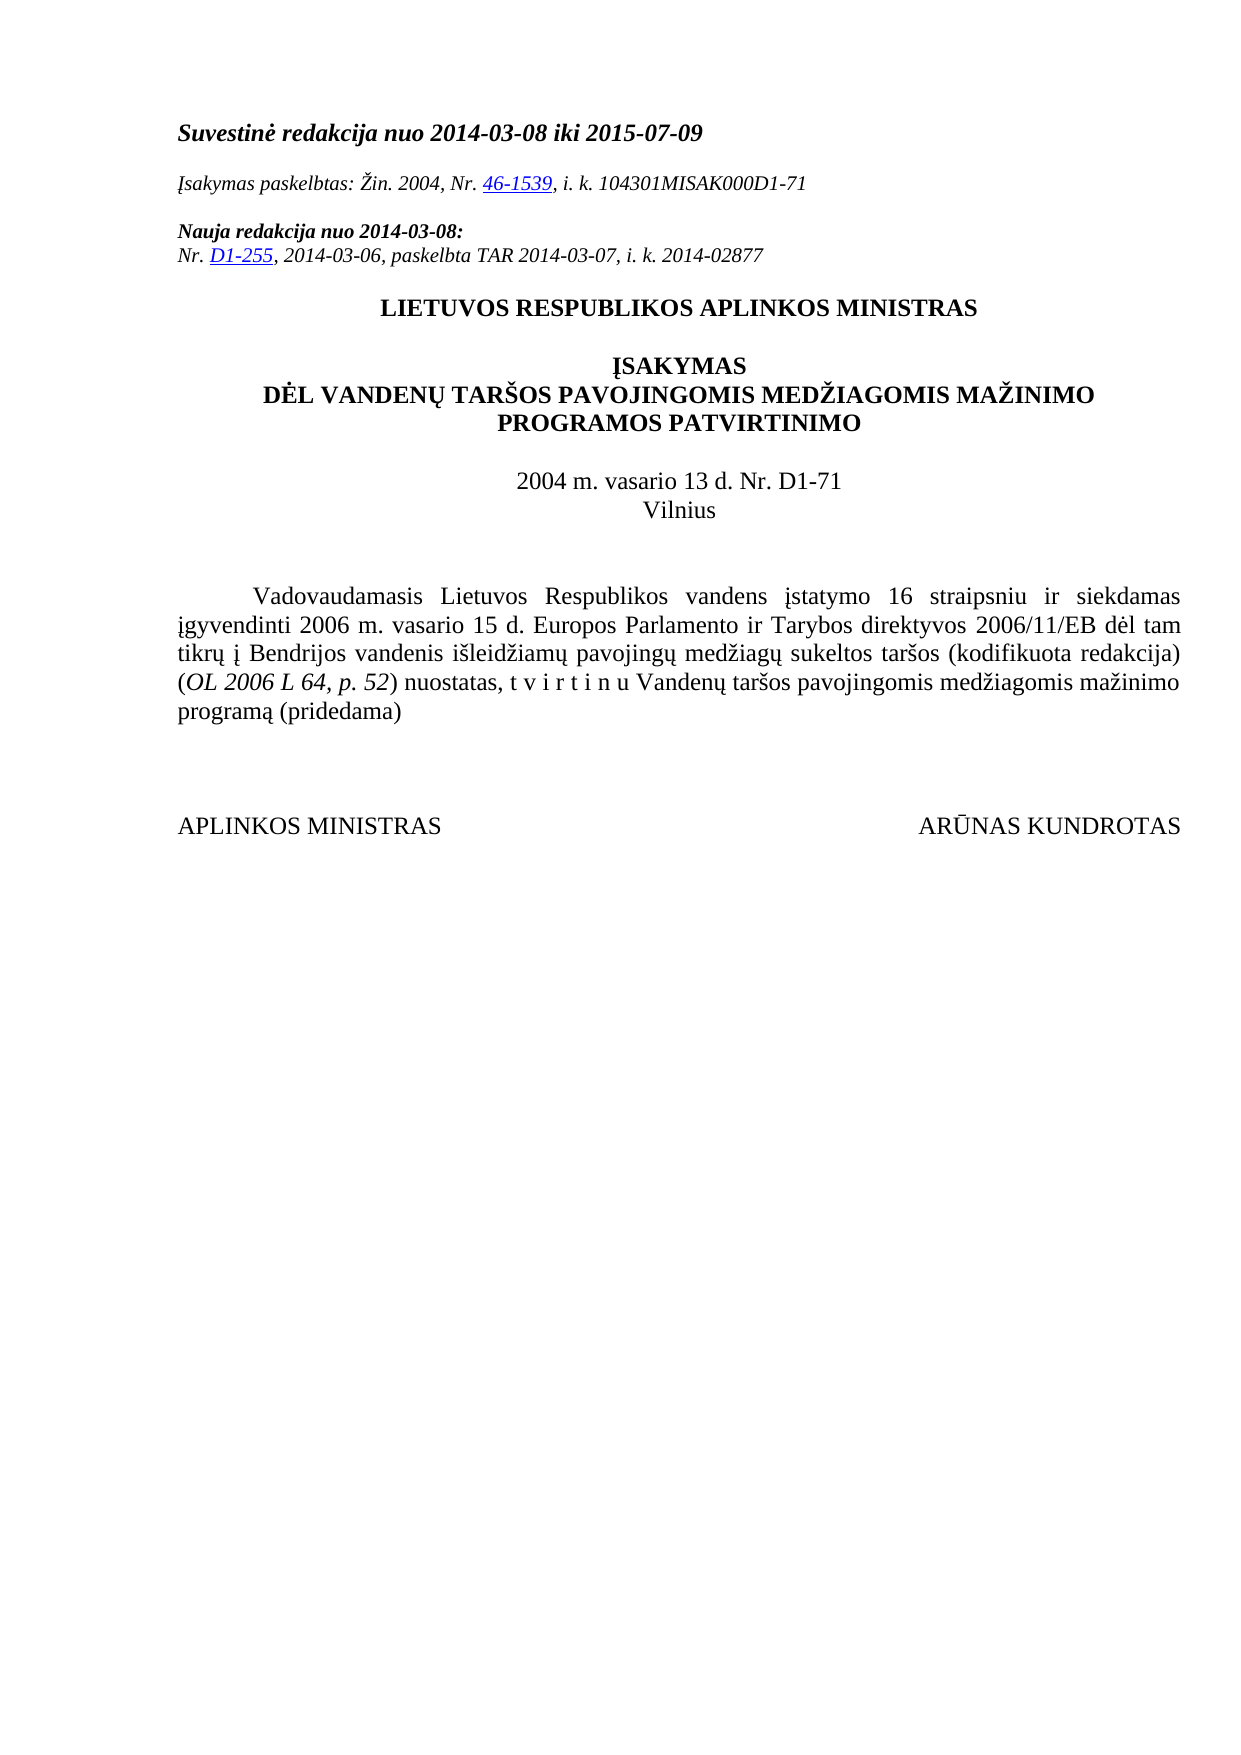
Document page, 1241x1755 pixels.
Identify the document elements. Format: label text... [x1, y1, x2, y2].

text APLINKOS MINISTRAS ARŪNAS KUNDROTAS [177, 811, 1181, 840]
text LIETUVOS RESPUBLIKOS APLINKOS MINISTRAS [177, 293, 1181, 322]
text Įsakymas paskelbtas: Žin. 2004, Nr. 46-1539, i. k. 104301MISAK000D1-71 [177, 171, 1181, 195]
text 2004 m. vasario 13 d. Nr. D1-71 [177, 466, 1181, 495]
text Nr. D1-255, 2014-03-06, paskelbta TAR 2014-03-07, i. k. 2014-02877 [177, 243, 1181, 267]
text Suvestinė redakcija nuo 2014-03-08 iki 2015-07-09 [177, 118, 1181, 147]
text Vilnius [177, 495, 1181, 523]
text Nauja redakcija nuo 2014-03-08: [177, 219, 1181, 243]
text ĮSAKYMAS [177, 351, 1181, 380]
text Vadovaudamasis Lietuvos Respublikos vandens įstatymo 16 straipsniu ir siekdamas įgyvendinti 2006 m. vasario 15 d. Europos Parlamento ir Tarybos direktyvos 2006/11/EB dėl tam tikrų į Bendrijos vandenis išleidžiamų pavojingų medžiagų sukeltos taršos (kodifikuota redakcija) (OL 2006 L 64, p. 52) nuostatas, t v i r t i n u Vandenų taršos pavojingomis medžiagomis mažinimo programą (pridedama) [177, 581, 1181, 725]
text dėl vandenų taršos pavojingomis medžiagomis mažinimo PROGRAMOS patvirtinimo [177, 380, 1181, 437]
